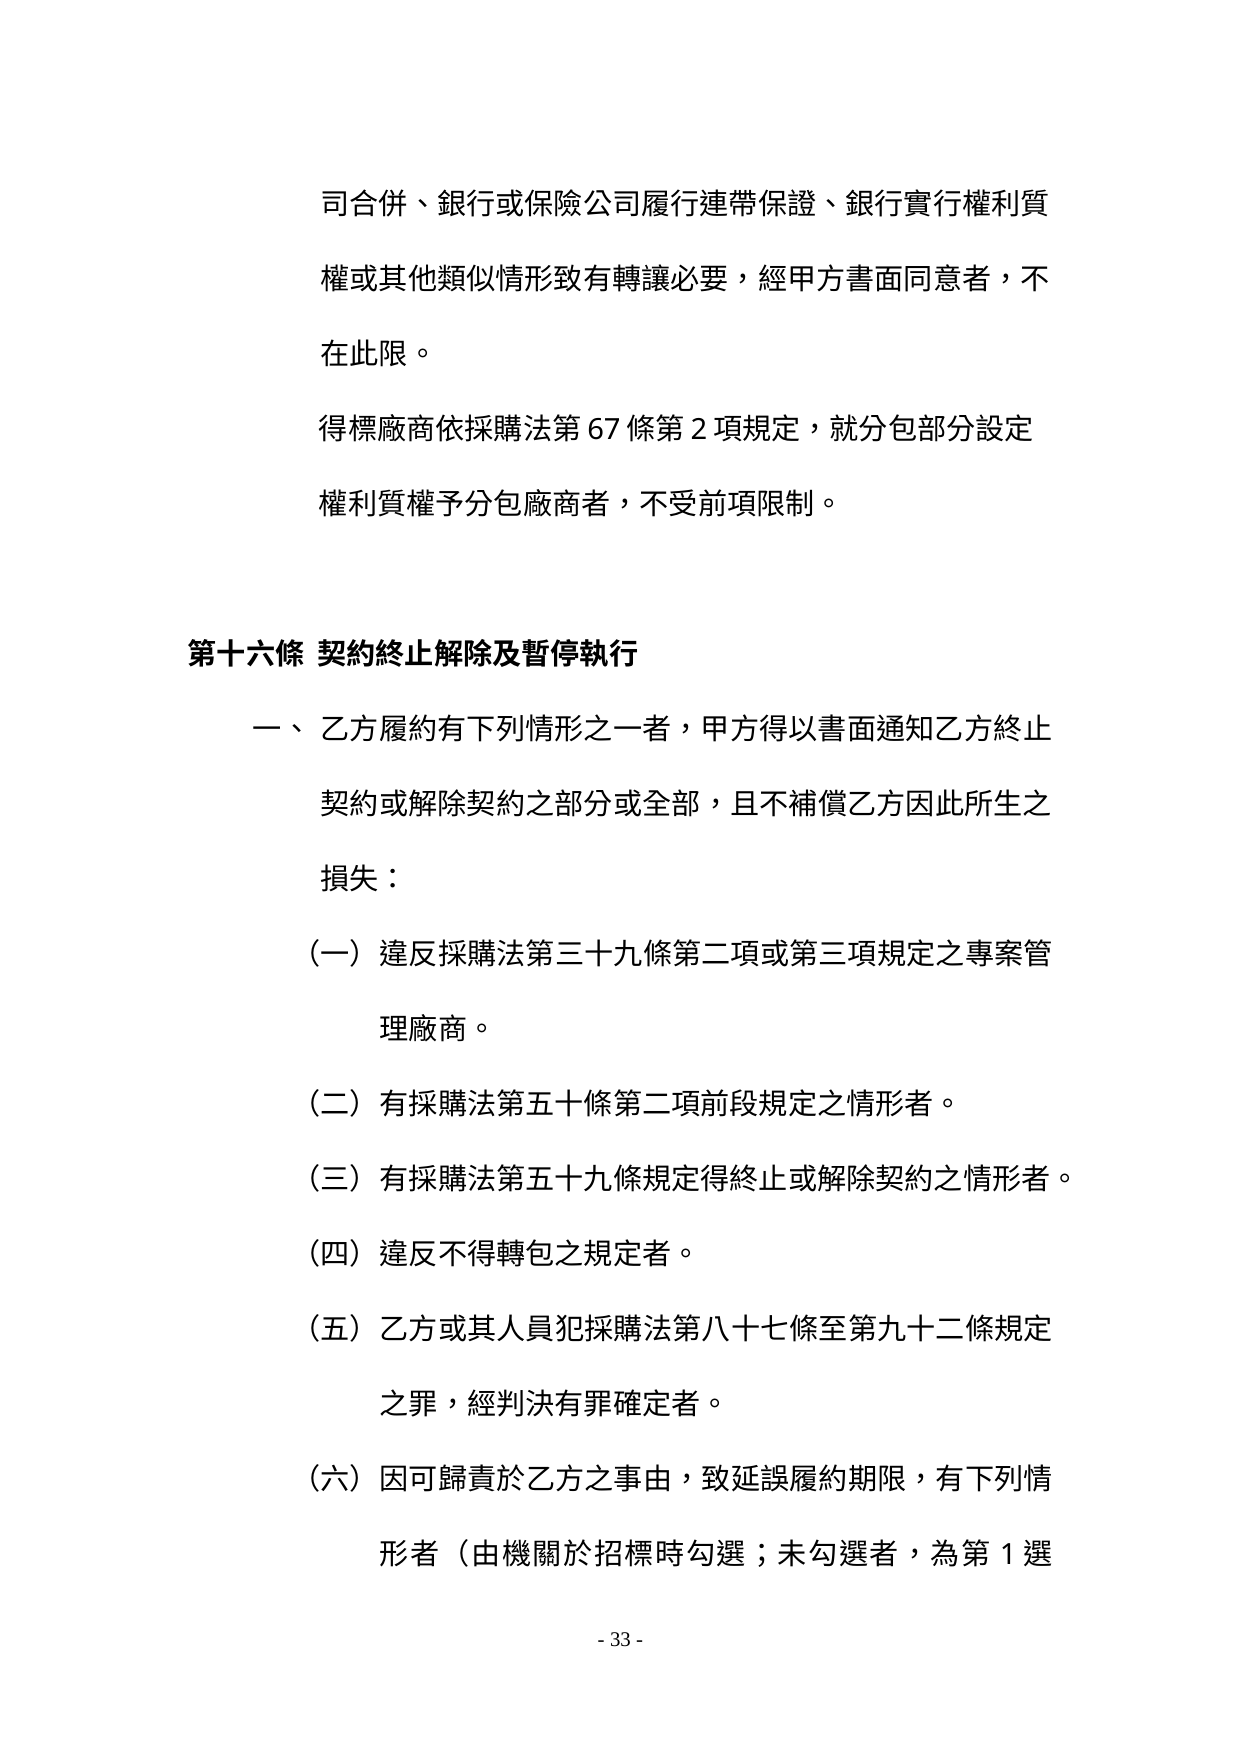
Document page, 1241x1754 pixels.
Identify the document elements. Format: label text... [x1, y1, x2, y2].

list 違反不得轉包之規定者。 [291, 1214, 1053, 1289]
list 乙方履約有下列情形之一者，甲方得以書面通知乙方終止契約或解除契約之部分或全部，且不補償乙方因此所生之損失： [253, 689, 1053, 914]
list 司合併、銀行或保險公司履行連帶保證、銀行實行權利質權或其他類似情形致有轉讓必要，經甲方書面同意者，不在此限。 [253, 164, 1053, 389]
list 有採購法第五十條第二項前段規定之情形者。 [291, 1064, 1053, 1139]
text 第十六條 契約終止解除及暫停執行 [187, 614, 1053, 689]
list 違反採購法第三十九條第二項或第三項規定之專案管理廠商。 [291, 914, 1053, 1064]
list 因可歸責於乙方之事由，致延誤履約期限，有下列情形者（由機關於招標時勾選；未勾選者，為第1選項）： [291, 1439, 1053, 1589]
list 有採購法第五十九條規定得終止或解除契約之情形者。 [291, 1139, 1053, 1214]
text 得標廠商依採購法第67條第2項規定，就分包部分設定權利質權予分包廠商者，不受前項限制。 [319, 389, 1053, 539]
list 乙方或其人員犯採購法第八十七條至第九十二條規定之罪，經判決有罪確定者。 [291, 1289, 1053, 1439]
